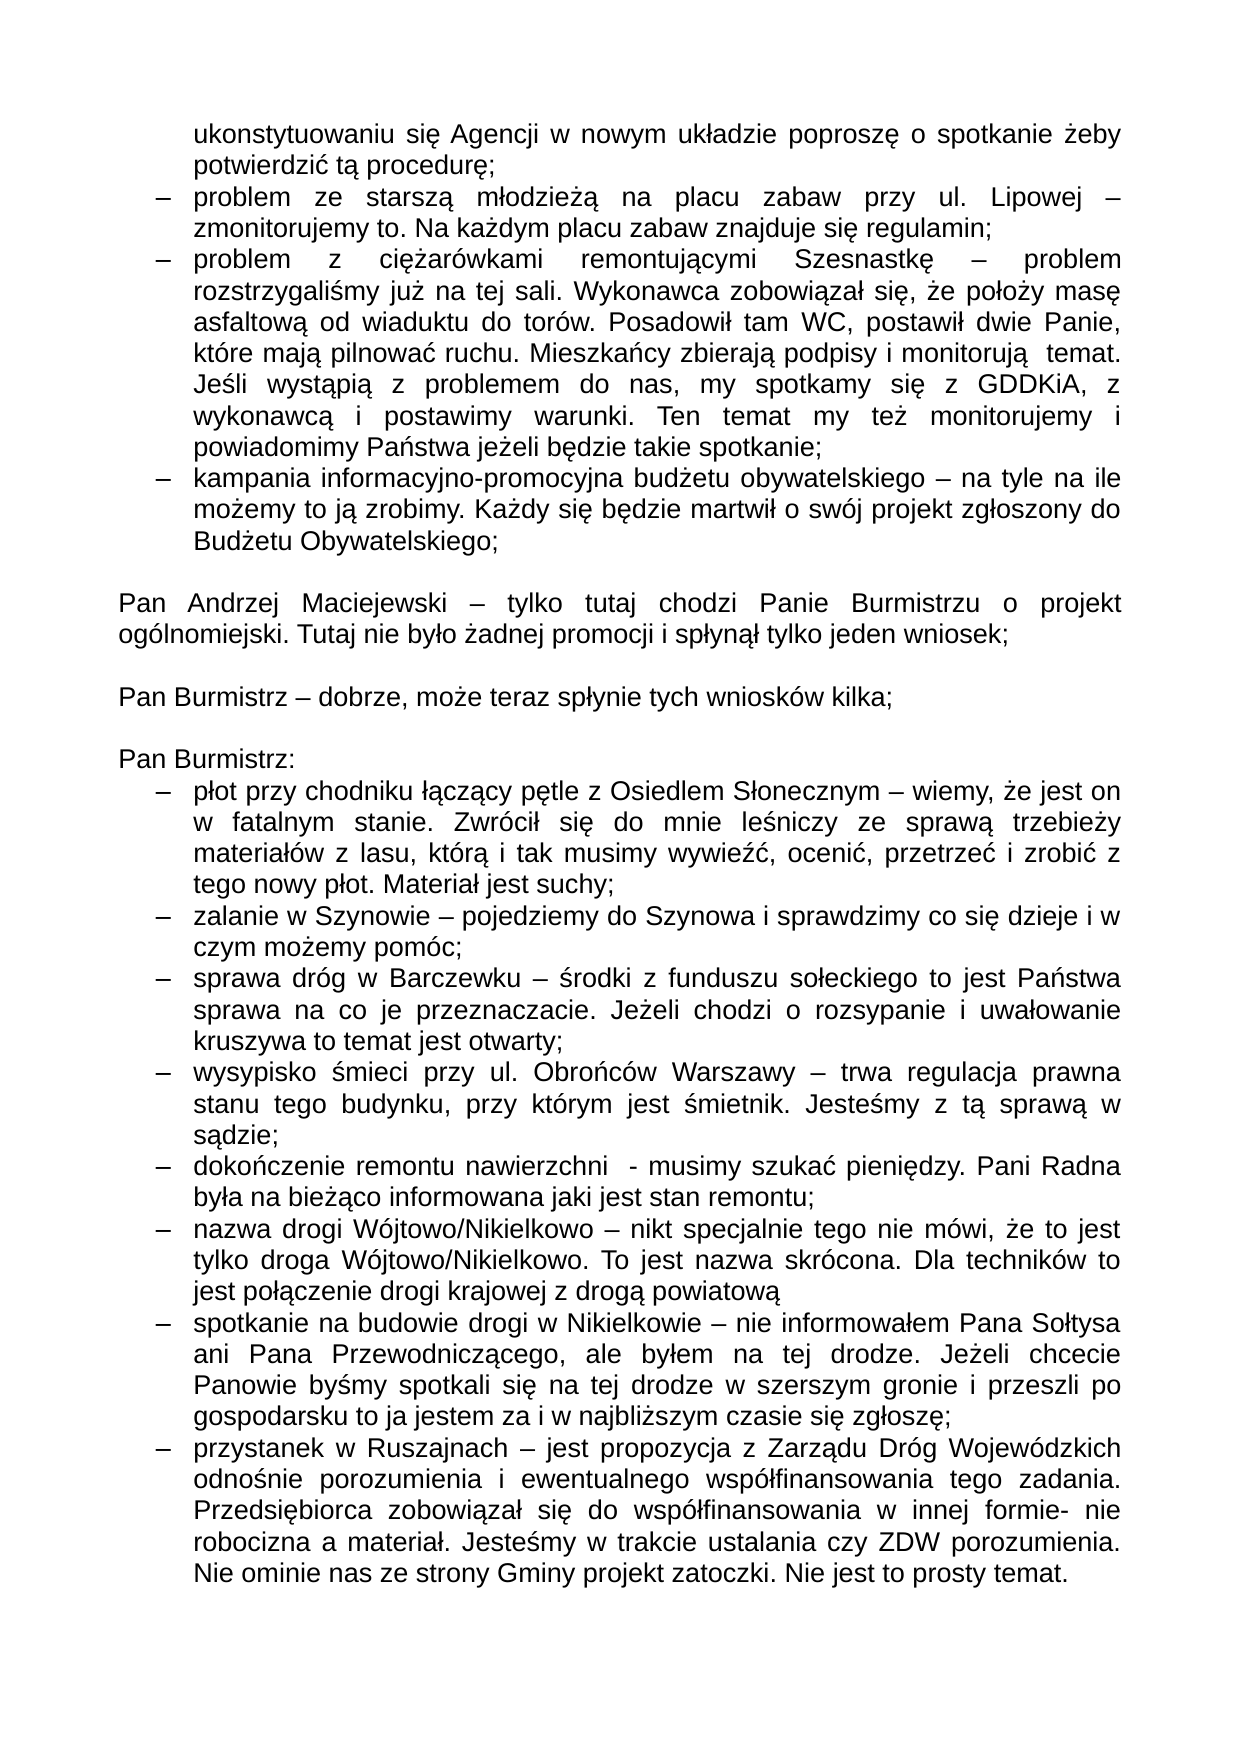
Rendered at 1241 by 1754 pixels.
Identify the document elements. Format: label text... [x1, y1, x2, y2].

text Pan Burmistrz – dobrze, może teraz spłynie tych wniosków kilka; [118, 681, 1122, 712]
list nazwa drogi Wójtowo/Nikielkowo – nikt specjalnie tego nie mówi, że to jest tylko droga Wójtowo/Nikielkowo. To jest nazwa skrócona. Dla techników to jest połączenie drogi krajowej z drogą powiatową [156, 1213, 1122, 1307]
list płot przy chodniku łączący pętle z Osiedlem Słonecznym – wiemy, że jest on w fatalnym stanie. Zwrócił się do mnie leśniczy ze sprawą trzebieży materiałów z lasu, którą i tak musimy wywieźć, ocenić, przetrzeć i zrobić z tego nowy płot. Materiał jest suchy; [156, 775, 1122, 900]
list problem z ciężarówkami remontującymi Szesnastkę – problem rozstrzygaliśmy już na tej sali. Wykonawca zobowiązał się, że położy masę asfaltową od wiaduktu do torów. Posadowił tam WC, postawił dwie Panie, które mają pilnować ruchu. Mieszkańcy zbierają podpisy i monitorują temat. Jeśli wystąpią z problemem do nas, my spotkamy się z GDDKiA, z wykonawcą i postawimy warunki. Ten temat my też monitorujemy i powiadomimy Państwa jeżeli będzie takie spotkanie; [156, 243, 1122, 462]
list spotkanie na budowie drogi w Nikielkowie – nie informowałem Pana Sołtysa ani Pana Przewodniczącego, ale byłem na tej drodze. Jeżeli chcecie Panowie byśmy spotkali się na tej drodze w szerszym gronie i przeszli po gospodarsku to ja jestem za i w najbliższym czasie się zgłoszę; [156, 1307, 1122, 1432]
list kampania informacyjno-promocyjna budżetu obywatelskiego – na tyle na ile możemy to ją zrobimy. Każdy się będzie martwił o swój projekt zgłoszony do Budżetu Obywatelskiego; [156, 462, 1122, 556]
list dokończenie remontu nawierzchni - musimy szukać pieniędzy. Pani Radna była na bieżąco informowana jaki jest stan remontu; [156, 1150, 1122, 1213]
list ukonstytuowaniu się Agencji w nowym układzie poproszę o spotkanie żeby potwierdzić tą procedurę; [156, 118, 1122, 181]
list wysypisko śmieci przy ul. Obrońców Warszawy – trwa regulacja prawna stanu tego budynku, przy którym jest śmietnik. Jesteśmy z tą sprawą w sądzie; [156, 1056, 1122, 1150]
list sprawa dróg w Barczewku – środki z funduszu sołeckiego to jest Państwa sprawa na co je przeznaczacie. Jeżeli chodzi o rozsypanie i uwałowanie kruszywa to temat jest otwarty; [156, 962, 1122, 1056]
list przystanek w Ruszajnach – jest propozycja z Zarządu Dróg Wojewódzkich odnośnie porozumienia i ewentualnego współfinansowania tego zadania. Przedsiębiorca zobowiązał się do współfinansowania w innej formie- nie robocizna a materiał. Jesteśmy w trakcie ustalania czy ZDW porozumienia. Nie ominie nas ze strony Gminy projekt zatoczki. Nie jest to prosty temat. [156, 1432, 1122, 1588]
text Pan Burmistrz: [118, 743, 1122, 775]
list problem ze starszą młodzieżą na placu zabaw przy ul. Lipowej – zmonitorujemy to. Na każdym placu zabaw znajduje się regulamin; [156, 181, 1122, 243]
text Pan Andrzej Maciejewski – tylko tutaj chodzi Panie Burmistrzu o projekt ogólnomiejski. Tutaj nie było żadnej promocji i spłynął tylko jeden wniosek; [118, 587, 1122, 650]
list zalanie w Szynowie – pojedziemy do Szynowa i sprawdzimy co się dzieje i w czym możemy pomóc; [156, 900, 1122, 962]
